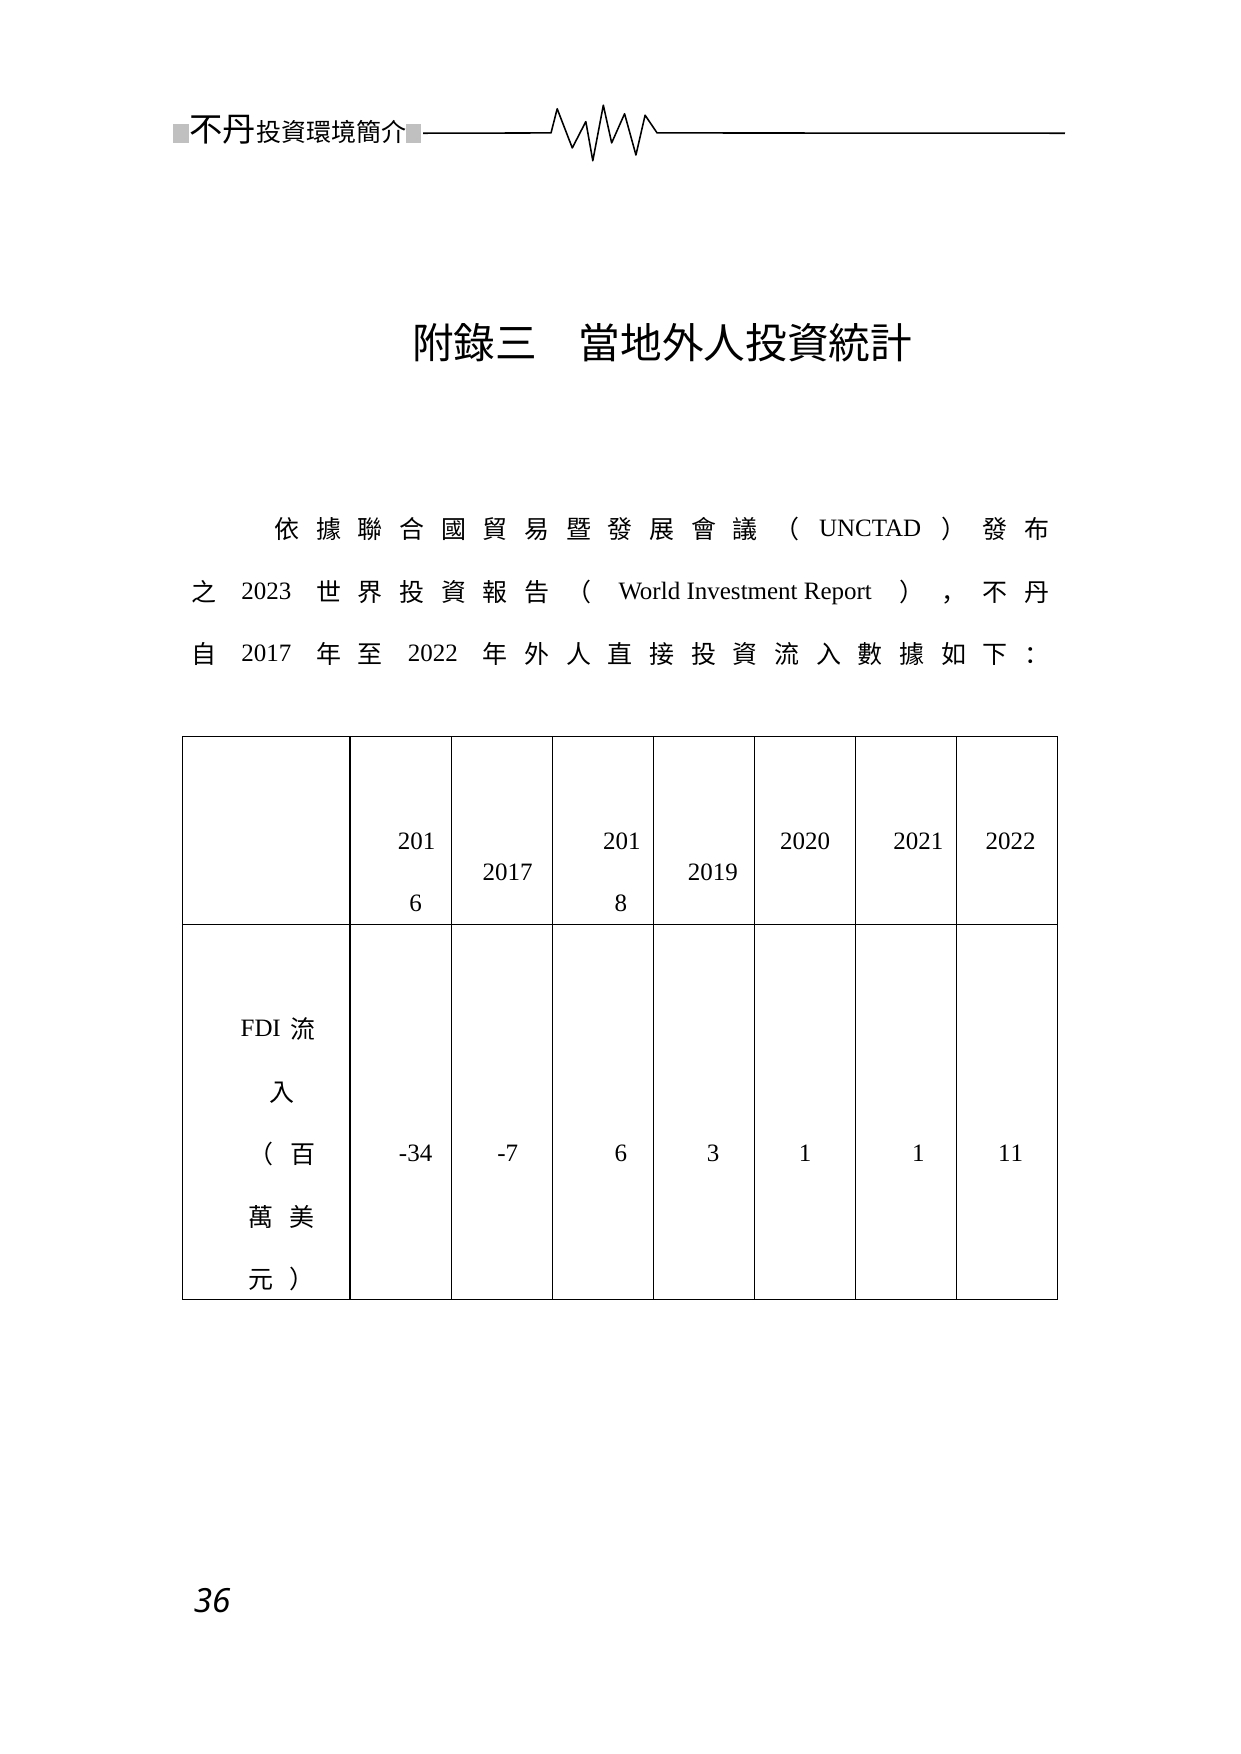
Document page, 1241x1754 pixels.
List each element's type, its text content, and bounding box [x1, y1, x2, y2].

table_header [183, 737, 349, 924]
text 附錄三 當地外人投資統計 [183, 299, 1058, 361]
table_cell 6 [553, 925, 653, 1299]
text 依據聯合國貿易暨發展會議（UNCTAD）發布之2023世界投資報告（World Investment Report），不丹自2017年至2022年外人直接投資流入數據如下： [183, 486, 1058, 674]
table_header 2016 [351, 737, 451, 924]
table_header 2022 [957, 737, 1057, 924]
table_header 2018 [553, 737, 653, 924]
table_cell FDI流入 （百萬美元） [183, 925, 349, 1299]
table_cell -7 [452, 925, 552, 1299]
table_cell 1 [755, 925, 855, 1299]
table_cell 1 [856, 925, 956, 1299]
table_cell 11 [957, 925, 1057, 1299]
table_header 2017 [452, 737, 552, 924]
table_cell 3 [654, 925, 754, 1299]
table_cell -34 [351, 925, 451, 1299]
table_header 2020 [755, 737, 855, 924]
table_header 2019 [654, 737, 754, 924]
table_header 2021 [856, 737, 956, 924]
